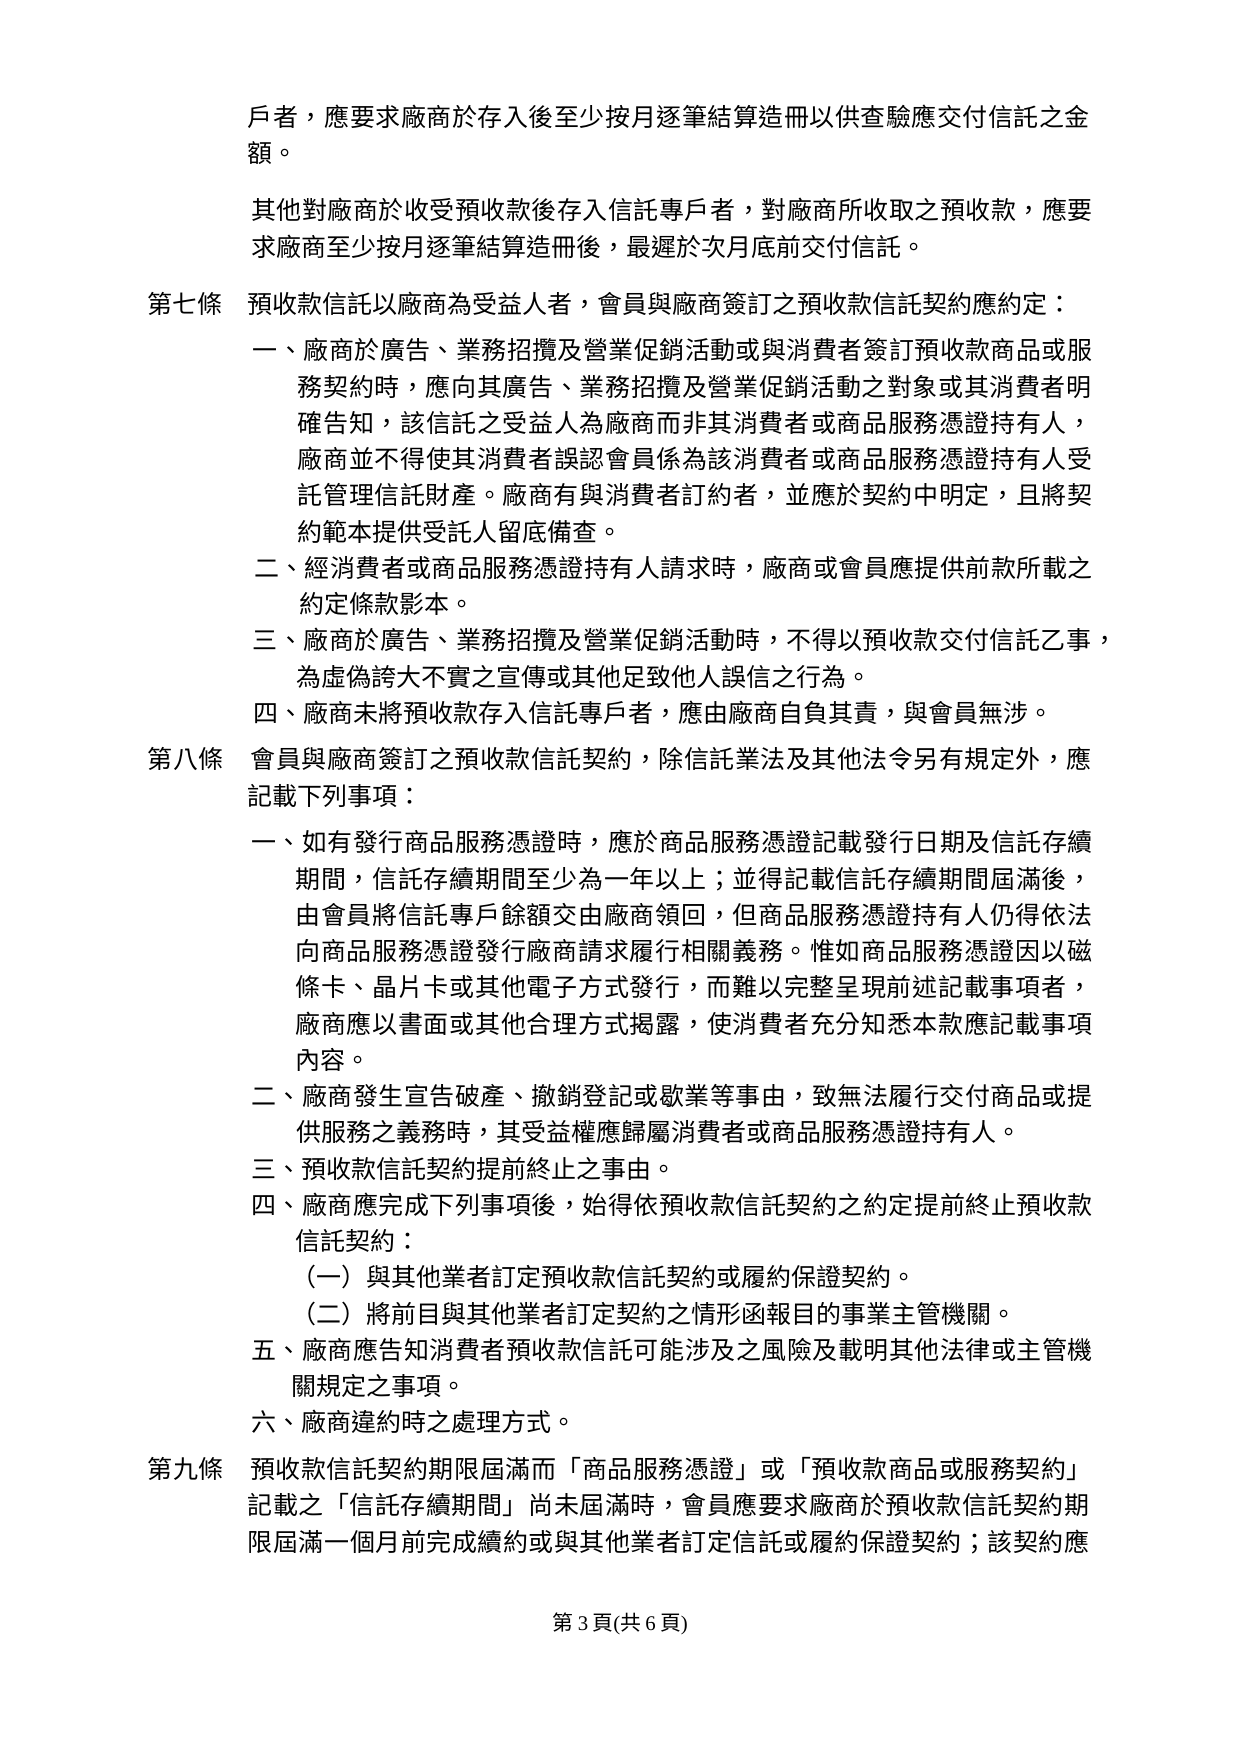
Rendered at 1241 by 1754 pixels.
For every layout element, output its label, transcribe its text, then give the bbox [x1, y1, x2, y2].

text （二）將前目與其他業者訂定契約之情形函報目的事業主管機關。 [241, 1294, 1092, 1330]
text 六、廠商違約時之處理方式。 [241, 1403, 1092, 1439]
text 四、廠商應完成下列事項後，始得依預收款信託契約之約定提前終止預收款信託契約： [251, 1185, 1092, 1258]
text 第八條 會員與廠商簽訂之預收款信託契約，除信託業法及其他法令另有規定外，應記載下列事項： [148, 740, 1092, 812]
text 三、預收款信託契約提前終止之事由。 [241, 1149, 1092, 1185]
text 二、經消費者或商品服務憑證持有人請求時，廠商或會員應提供前款所載之約定條款影本。 [254, 548, 1092, 621]
text 一、如有發行商品服務憑證時，應於商品服務憑證記載發行日期及信託存續期間，信託存續期間至少為一年以上；並得記載信託存續期間屆滿後，由會員將信託專戶餘額交由廠商領回，但商品服務憑證持有人仍得依法向商品服務憑證發行廠商請求履行相關義務。惟如商品服務憑證因以磁條卡、晶片卡或其他電子方式發行，而難以完整呈現前述記載事項者，廠商應以書面或其他合理方式揭露，使消費者充分知悉本款應記載事項內容。 [251, 823, 1092, 1077]
text 其他對廠商於收受預收款後存入信託專戶者，對廠商所收取之預收款，應要求廠商至少按月逐筆結算造冊後，最遲於次月底前交付信託。 [251, 191, 1092, 263]
text 五、廠商應告知消費者預收款信託可能涉及之風險及載明其他法律或主管機關規定之事項。 [251, 1330, 1092, 1403]
text 第九條 預收款信託契約期限屆滿而「商品服務憑證」或「預收款商品或服務契約」記載之「信託存續期間」尚未屆滿時，會員應要求廠商於預收款信託契約期限屆滿一個月前完成續約或與其他業者訂定信託或履約保證契約；該契約應 [148, 1449, 1092, 1558]
text 一、廠商於廣告、業務招攬及營業促銷活動或與消費者簽訂預收款商品或服務契約時，應向其廣告、業務招攬及營業促銷活動之對象或其消費者明確告知，該信託之受益人為廠商而非其消費者或商品服務憑證持有人，廠商並不得使其消費者誤認會員係為該消費者或商品服務憑證持有人受託管理信託財產。廠商有與消費者訂約者，並應於契約中明定，且將契約範本提供受託人留底備查。 [253, 331, 1092, 548]
text 二、廠商發生宣告破產、撤銷登記或歇業等事由，致無法履行交付商品或提供服務之義務時，其受益權應歸屬消費者或商品服務憑證持有人。 [251, 1077, 1092, 1149]
text （一）與其他業者訂定預收款信託契約或履約保證契約。 [241, 1258, 1092, 1294]
text 三、廠商於廣告、業務招攬及營業促銷活動時，不得以預收款交付信託乙事，為虛偽誇大不實之宣傳或其他足致他人誤信之行為。 [253, 621, 1092, 693]
text 戶者，應要求廠商於存入後至少按月逐筆結算造冊以供查驗應交付信託之金額。 [148, 97, 1092, 170]
text 四、廠商未將預收款存入信託專戶者，應由廠商自負其責，與會員無涉。 [254, 693, 1092, 729]
text 第七條 預收款信託以廠商為受益人者，會員與廠商簽訂之預收款信託契約應約定： [148, 284, 1092, 320]
